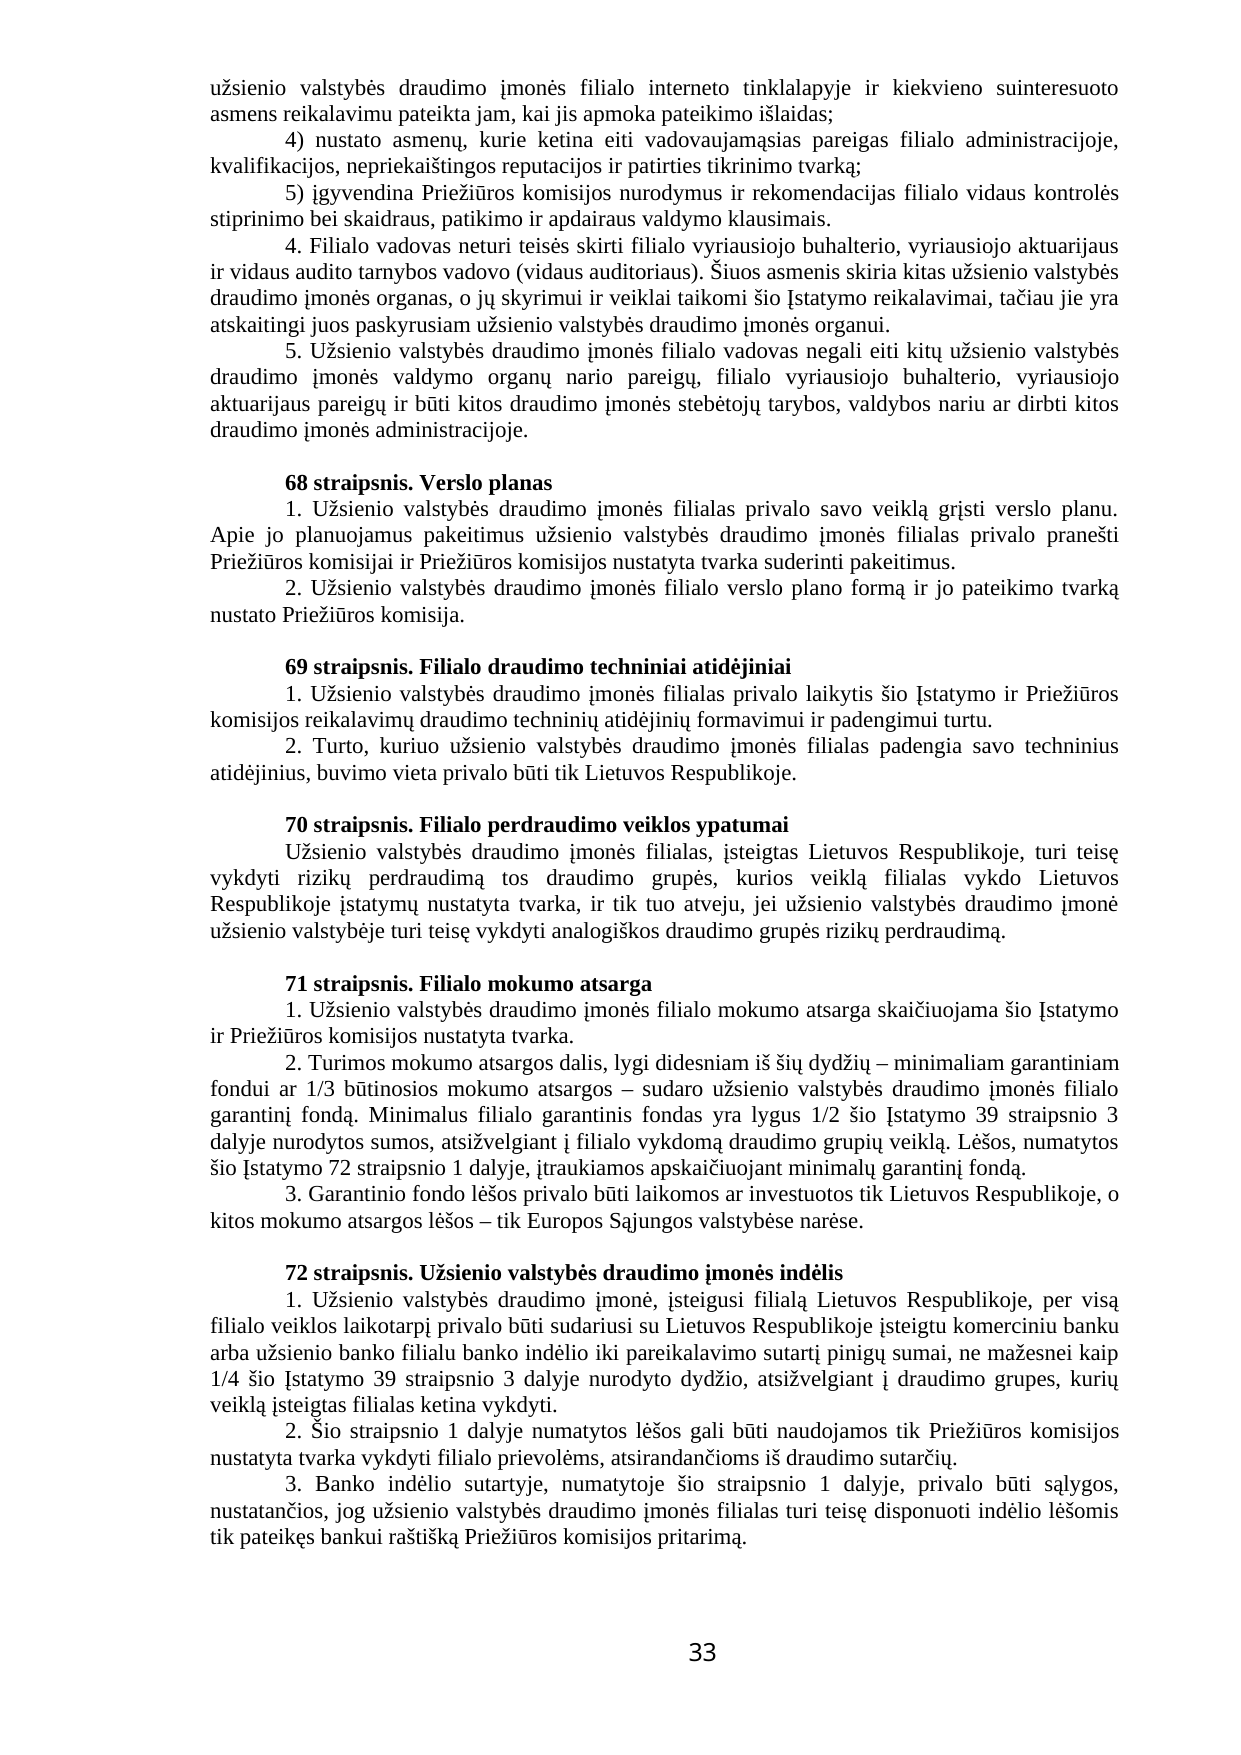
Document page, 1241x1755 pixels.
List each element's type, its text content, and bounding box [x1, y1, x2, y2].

text Užsienio valstybės draudimo įmonės filialas, įsteigtas Lietuvos Respublikoje, turi teisę vykdyti rizikų perdraudimą tos draudimo grupės, kurios veiklą filialas vykdo Lietuvos Respublikoje įstatymų nustatyta tvarka, ir tik tuo atveju, jei užsienio valstybės draudimo įmonė užsienio valstybėje turi teisę vykdyti analogiškos draudimo grupės rizikų perdraudimą. [210, 838, 1120, 943]
text 3. Garantinio fondo lėšos privalo būti laikomos ar investuotos tik Lietuvos Respublikoje, o kitos mokumo atsargos lėšos – tik Europos Sąjungos valstybėse narėse. [210, 1180, 1120, 1233]
text 1. Užsienio valstybės draudimo įmonės filialas privalo laikytis šio Įstatymo ir Priežiūros komisijos reikalavimų draudimo techninių atidėjinių formavimui ir padengimui turtu. [210, 680, 1120, 732]
subtitle 69 straipsnis. Filialo draudimo techniniai atidėjiniai [210, 653, 1120, 680]
text 72 straipsnis. Užsienio valstybės draudimo įmonės indėlis [285, 1259, 1120, 1286]
text 2. Turto, kuriuo užsienio valstybės draudimo įmonės filialas padengia savo techninius atidėjinius, buvimo vieta privalo būti tik Lietuvos Respublikoje. [210, 732, 1120, 785]
text 2. Turimos mokumo atsargos dalis, lygi didesniam iš šių dydžių – minimaliam garantiniam fondui ar 1/3 būtinosios mokumo atsargos – sudaro užsienio valstybės draudimo įmonės filialo garantinį fondą. Minimalus filialo garantinis fondas yra lygus 1/2 šio Įstatymo 39 straipsnio 3 dalyje nurodytos sumos, atsižvelgiant į filialo vykdomą draudimo grupių veiklą. Lėšos, numatytos šio Įstatymo 72 straipsnio 1 dalyje, įtraukiamos apskaičiuojant minimalų garantinį fondą. [210, 1049, 1120, 1180]
text 68 straipsnis. Verslo planas [210, 469, 1120, 495]
text 4. Filialo vadovas neturi teisės skirti filialo vyriausiojo buhalterio, vyriausiojo aktuarijaus ir vidaus audito tarnybos vadovo (vidaus auditoriaus). Šiuos asmenis skiria kitas užsienio valstybės draudimo įmonės organas, o jų skyrimui ir veiklai taikomi šio Įstatymo reikalavimai, tačiau jie yra atskaitingi juos paskyrusiam užsienio valstybės draudimo įmonės organui. [210, 232, 1120, 337]
text 1. Užsienio valstybės draudimo įmonės filialo mokumo atsarga skaičiuojama šio Įstatymo ir Priežiūros komisijos nustatyta tvarka. [210, 996, 1120, 1049]
text 1. Užsienio valstybės draudimo įmonės filialas privalo savo veiklą grįsti verslo planu. Apie jo planuojamus pakeitimus užsienio valstybės draudimo įmonės filialas privalo pranešti Priežiūros komisijai ir Priežiūros komisijos nustatyta tvarka suderinti pakeitimus. [210, 495, 1120, 574]
text 5) įgyvendina Priežiūros komisijos nurodymus ir rekomendacijas filialo vidaus kontrolės stiprinimo bei skaidraus, patikimo ir apdairaus valdymo klausimais. [210, 179, 1120, 232]
text 4) nustato asmenų, kurie ketina eiti vadovaujamąsias pareigas filialo administracijoje, kvalifikacijos, nepriekaištingos reputacijos ir patirties tikrinimo tvarką; [210, 126, 1120, 179]
text 1. Užsienio valstybės draudimo įmonė, įsteigusi filialą Lietuvos Respublikoje, per visą filialo veiklos laikotarpį privalo būti sudariusi su Lietuvos Respublikoje įsteigtu komerciniu banku arba užsienio banko filialu banko indėlio iki pareikalavimo sutartį pinigų sumai, ne mažesnei kaip 1/4 šio Įstatymo 39 straipsnio 3 dalyje nurodyto dydžio, atsižvelgiant į draudimo grupes, kurių veiklą įsteigtas filialas ketina vykdyti. [210, 1286, 1120, 1418]
text 5. Užsienio valstybės draudimo įmonės filialo vadovas negali eiti kitų užsienio valstybės draudimo įmonės valdymo organų nario pareigų, filialo vyriausiojo buhalterio, vyriausiojo aktuarijaus pareigų ir būti kitos draudimo įmonės stebėtojų tarybos, valdybos nariu ar dirbti kitos draudimo įmonės administracijoje. [210, 337, 1120, 442]
text 3. Banko indėlio sutartyje, numatytoje šio straipsnio 1 dalyje, privalo būti sąlygos, nustatančios, jog užsienio valstybės draudimo įmonės filialas turi teisę disponuoti indėlio lėšomis tik pateikęs bankui raštišką Priežiūros komisijos pritarimą. [210, 1470, 1120, 1549]
text 2. Šio straipsnio 1 dalyje numatytos lėšos gali būti naudojamos tik Priežiūros komisijos nustatyta tvarka vykdyti filialo prievolėms, atsirandančioms iš draudimo sutarčių. [210, 1418, 1120, 1470]
text 71 straipsnis. Filialo mokumo atsarga [210, 969, 1120, 996]
text 2. Užsienio valstybės draudimo įmonės filialo verslo plano formą ir jo pateikimo tvarką nustato Priežiūros komisija. [210, 574, 1120, 627]
subtitle 70 straipsnis. Filialo perdraudimo veiklos ypatumai [210, 811, 1120, 838]
text užsienio valstybės draudimo įmonės filialo interneto tinklalapyje ir kiekvieno suinteresuoto asmens reikalavimu pateikta jam, kai jis apmoka pateikimo išlaidas; [210, 73, 1120, 126]
